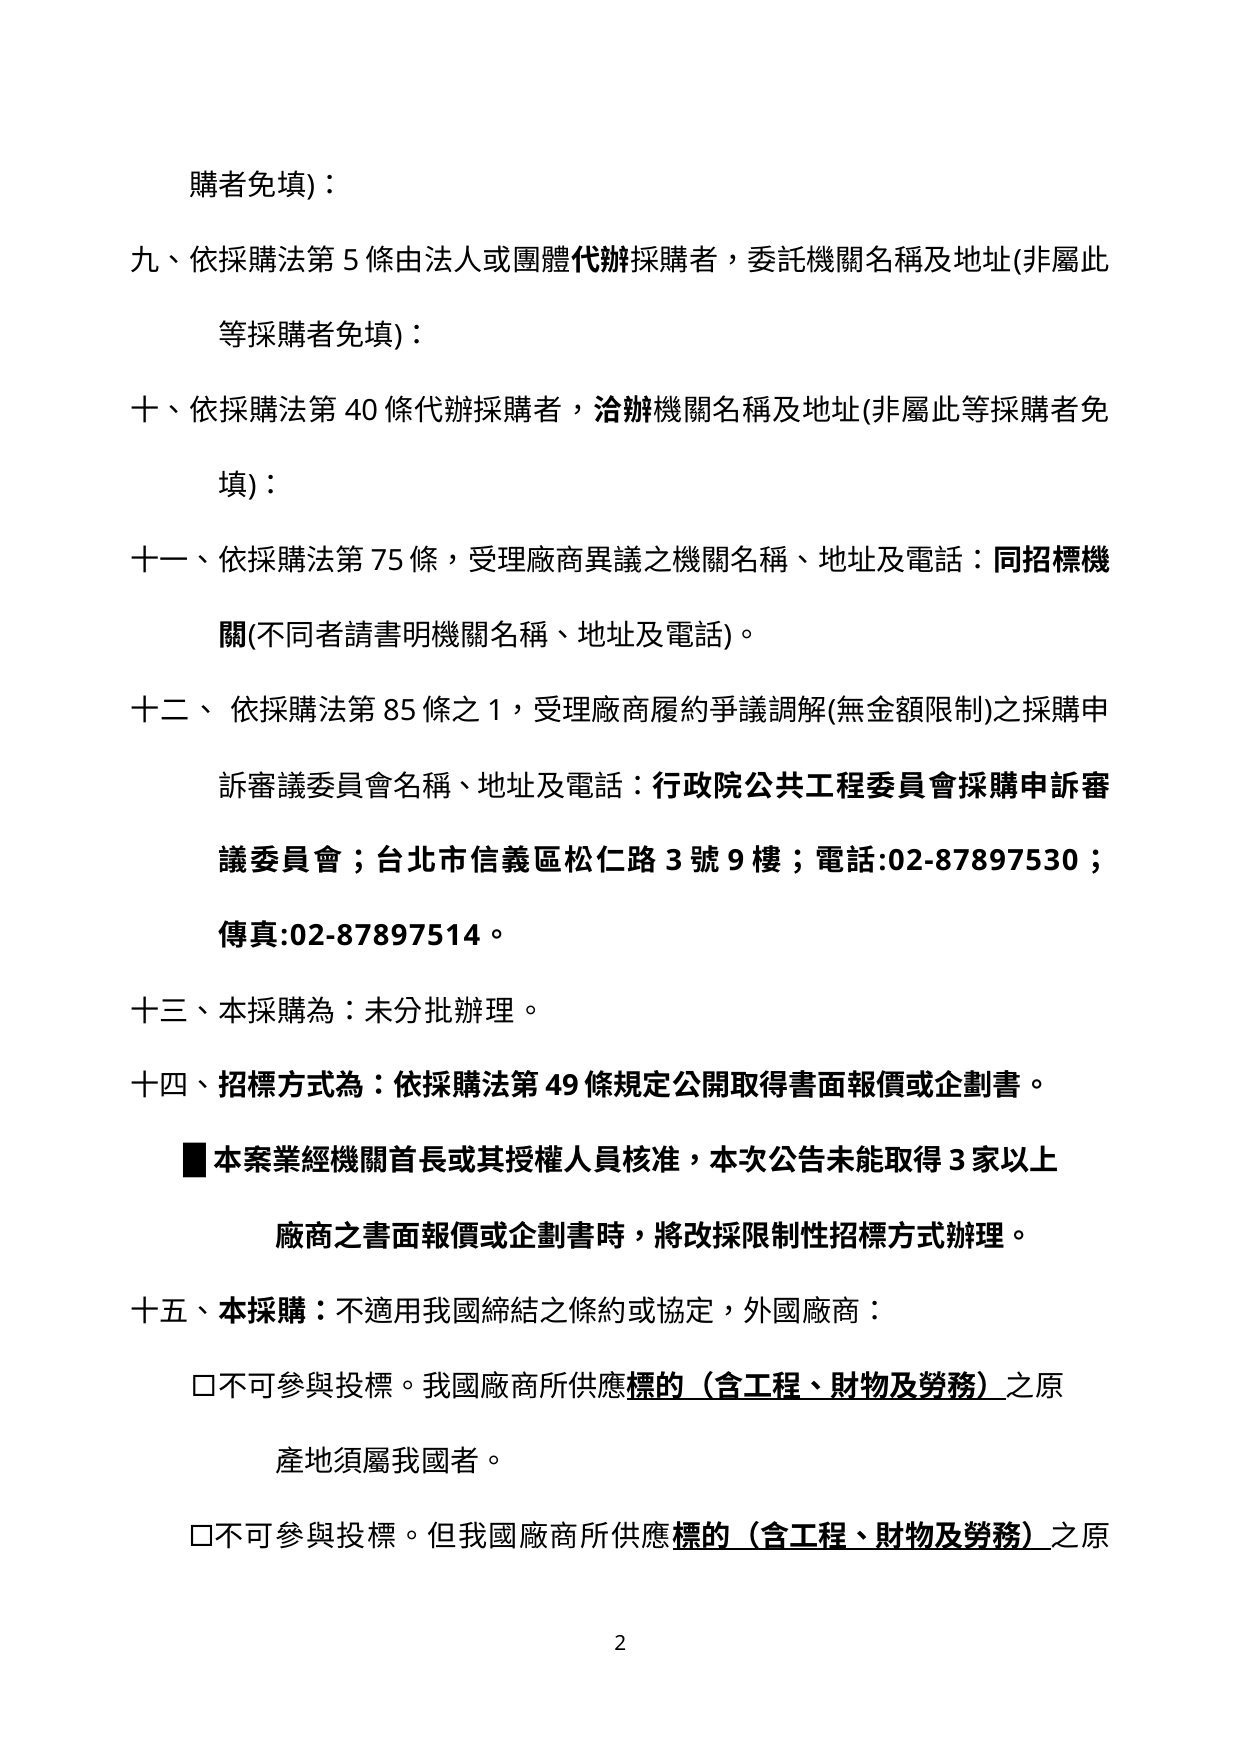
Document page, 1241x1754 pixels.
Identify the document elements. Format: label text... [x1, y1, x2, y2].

text 不可參與投標。但我國廠商所供應標的（含工程、財物及勞務）之原 [130, 1496, 1110, 1571]
list 依採購法第85條之1，受理廠商履約爭議調解(無金額限制)之採購申訴審議委員會名稱、地址及電話：行政院公共工程委員會採購申訴審議委員會；台北市信義區松仁路3號9樓；電話:02-87897530；傳真:02-87897514。 [130, 671, 1110, 971]
text 不可參與投標。我國廠商所供應標的（含工程、財物及勞務）之原 [130, 1346, 1110, 1421]
list 招標方式為：依採購法第49條規定公開取得書面報價或企劃書。 [130, 1046, 1110, 1121]
list 本採購：不適用我國締結之條約或協定，外國廠商： [130, 1271, 1110, 1346]
text 廠商之書面報價或企劃書時，將改採限制性招標方式辦理。 [275, 1196, 1110, 1271]
list 本採購為：未分批辦理。 [130, 971, 1110, 1046]
text 產地須屬我國者。 [275, 1421, 1110, 1496]
list 購者免填)： [130, 146, 1110, 221]
list 依採購法第5條由法人或團體代辦採購者，委託機關名稱及地址(非屬此等採購者免填)： [130, 221, 1110, 371]
text █本案業經機關首長或其授權人員核准，本次公告未能取得3家以上 [130, 1121, 1110, 1196]
list 依採購法第75條，受理廠商異議之機關名稱、地址及電話：同招標機關(不同者請書明機關名稱、地址及電話)。 [130, 521, 1110, 671]
list 依採購法第40條代辦採購者，洽辦機關名稱及地址(非屬此等採購者免填)： [130, 371, 1110, 521]
